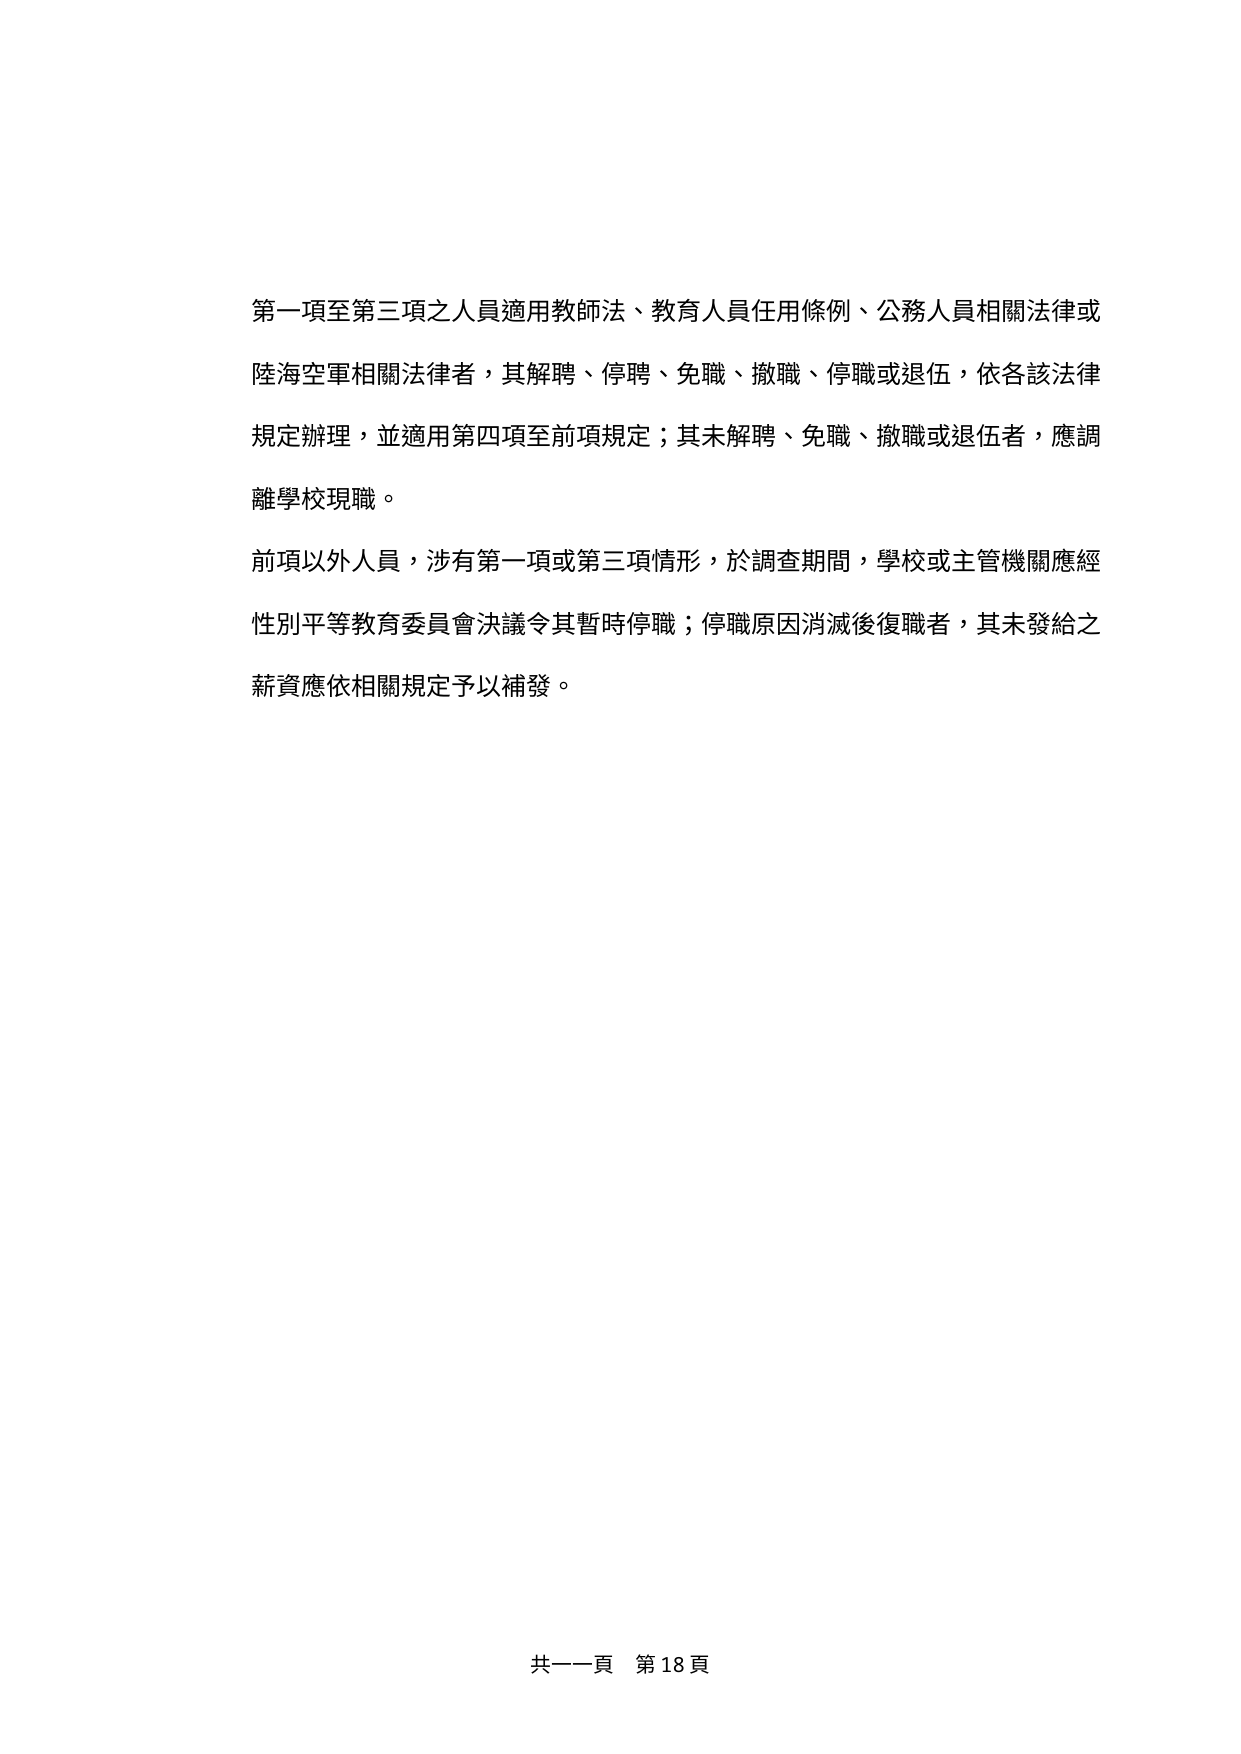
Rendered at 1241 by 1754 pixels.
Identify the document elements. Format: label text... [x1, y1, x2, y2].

text 前項以外人員，涉有第一項或第三項情形，於調查期間，學校或主管機關應經性別平等教育委員會決議令其暫時停職；停職原因消滅後復職者，其未發給之薪資應依相關規定予以補發。 [251, 518, 1122, 706]
text 第一項至第三項之人員適用教師法、教育人員任用條例、公務人員相關法律或陸海空軍相關法律者，其解聘、停聘、免職、撤職、停職或退伍，依各該法律規定辦理，並適用第四項至前項規定；其未解聘、免職、撤職或退伍者，應調離學校現職。 [251, 268, 1122, 518]
